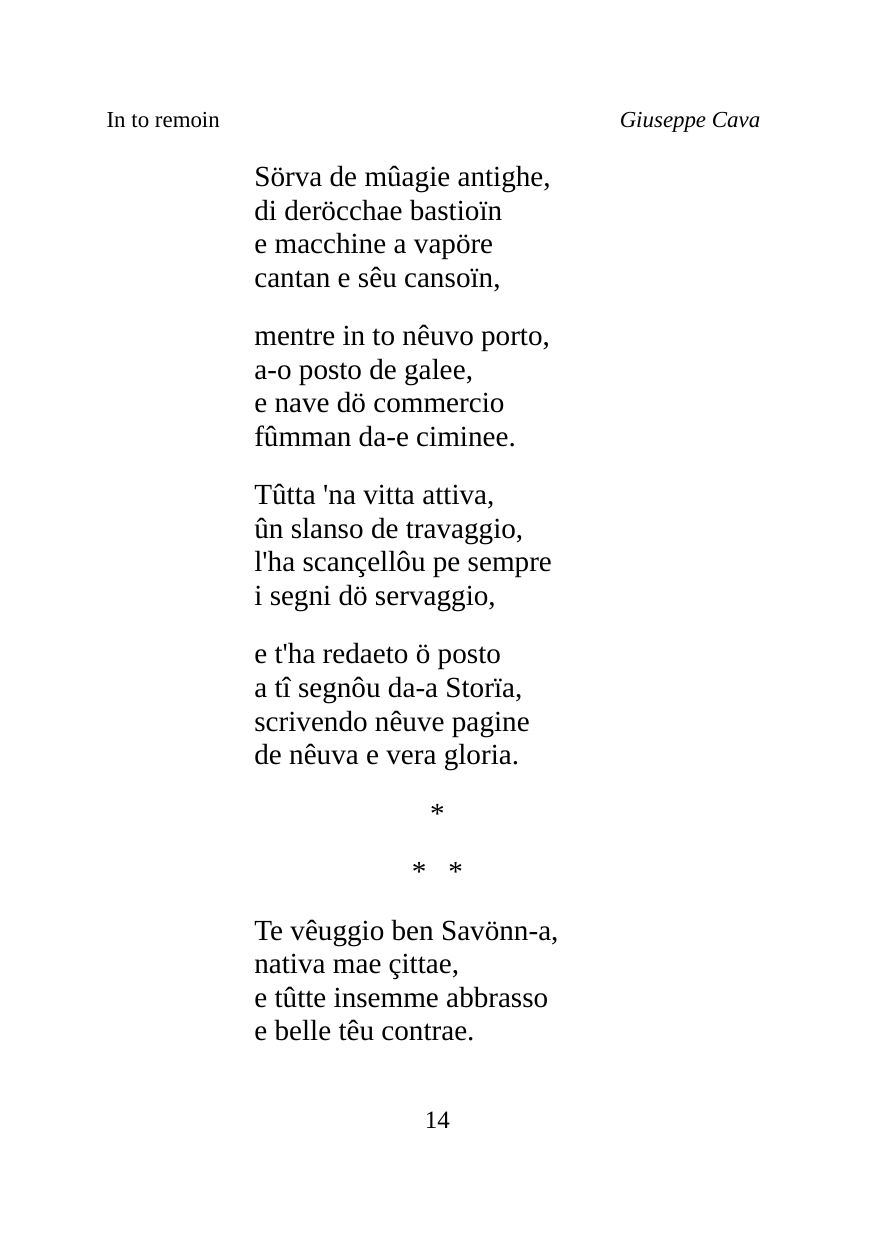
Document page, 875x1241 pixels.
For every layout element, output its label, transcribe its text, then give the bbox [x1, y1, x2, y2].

text * [106, 796, 768, 829]
text Te vêuggio ben Savönn-a, nativa mae çittae, e tûtte insemme abbrasso e belle têu contrae. [254, 913, 768, 1047]
text * * [106, 854, 768, 888]
text mentre in to nêuvo porto, a-o posto de galee, e nave dö commercio fûmman da-e ciminee. [254, 318, 768, 452]
text Sörva de mûagie antighe, di deröcchae bastioïn e macchine a vapöre cantan e sêu cansoïn, [254, 159, 768, 293]
text Tûtta 'na vitta attiva, ûn slanso de travaggio, l'ha scançellôu pe sempre i segni dö servaggio, [254, 477, 768, 612]
text e t'ha redaeto ö posto a tî segnôu da-a Storïa, scrivendo nêuve pagine de nêuva e vera gloria. [254, 637, 768, 771]
